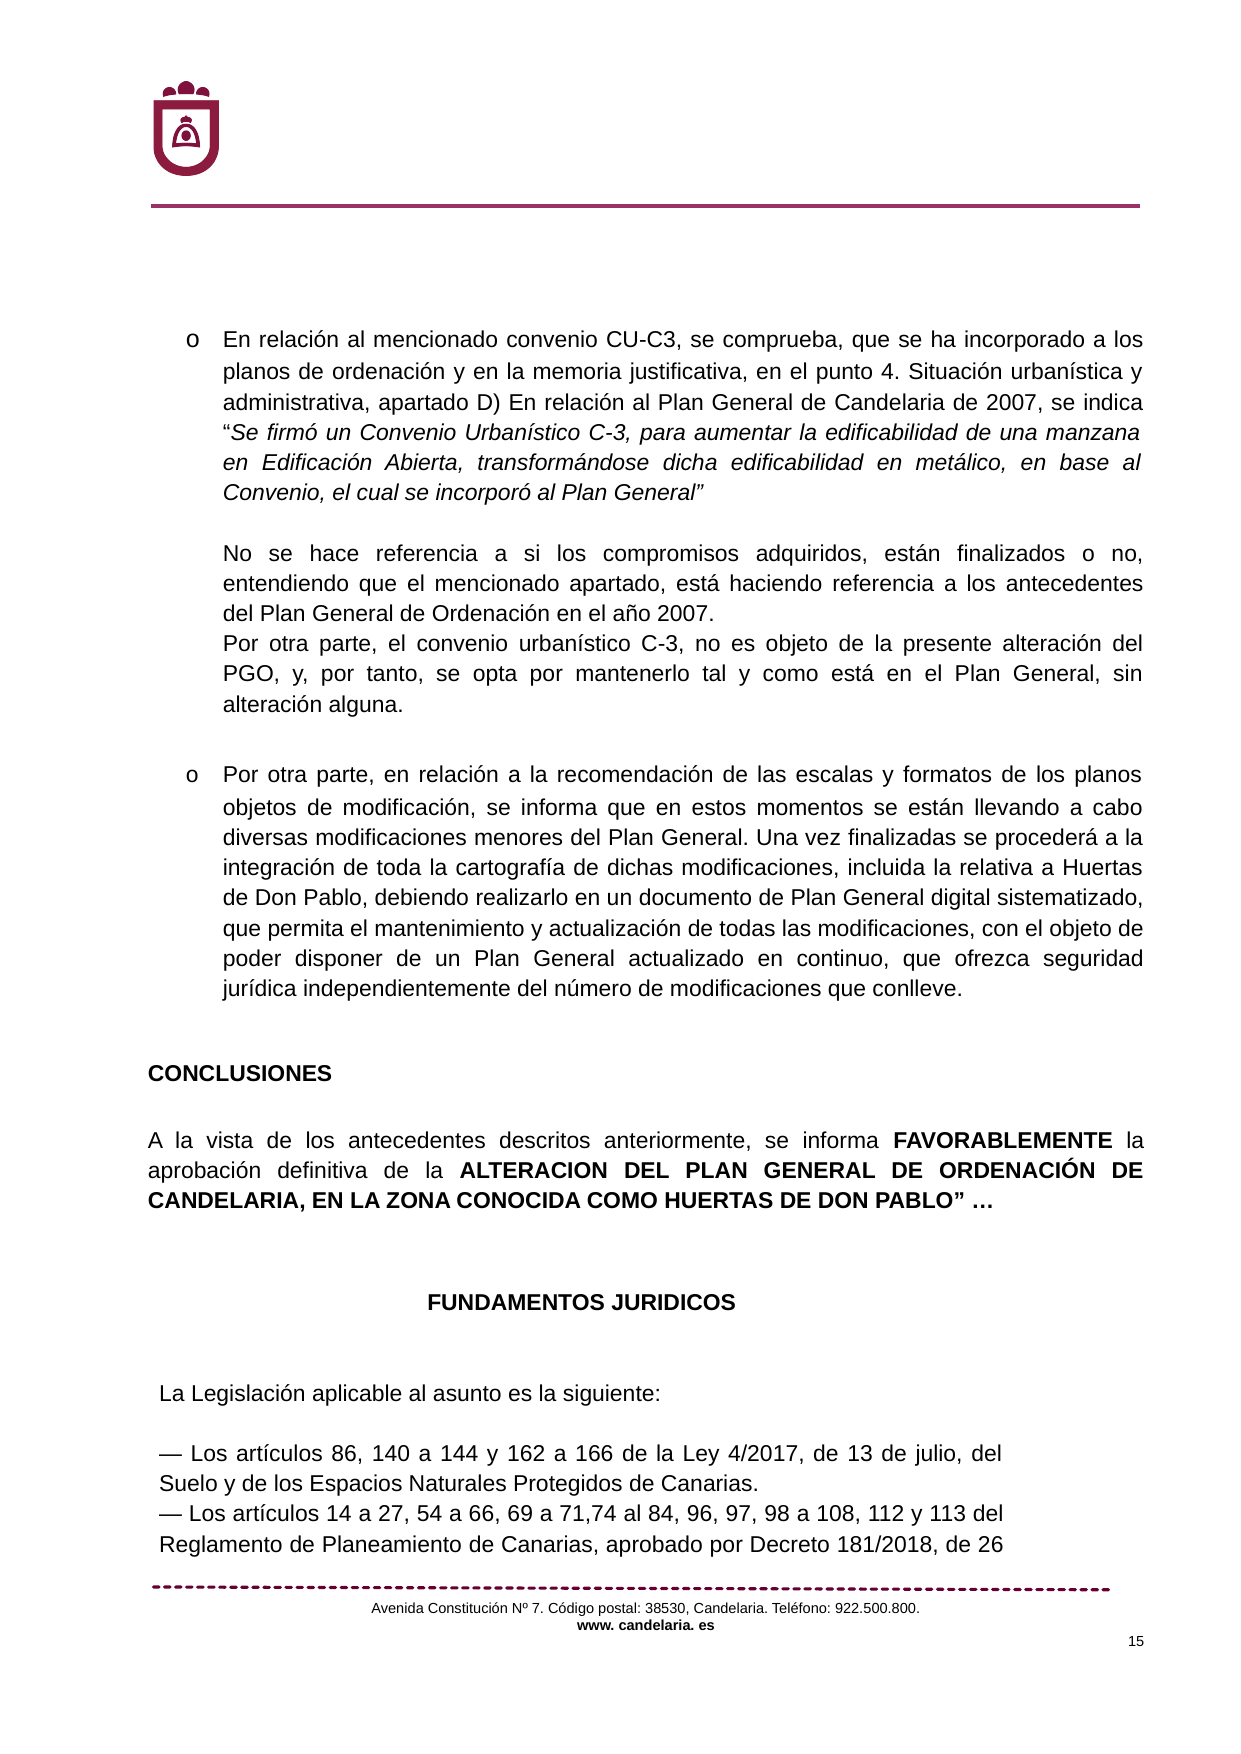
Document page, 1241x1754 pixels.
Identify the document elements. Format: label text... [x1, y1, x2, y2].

text Por otra parte, el convenio urbanístico C-3, no es objeto de la presente alteración del PGO, y, por tanto, se opta por mantenerlo tal y como está en el Plan General, sin alteración alguna. [223, 630, 1144, 717]
text CONCLUSIONES [148, 1046, 1144, 1086]
list Por otra parte, en relación a la recomendación de las escalas y formatos de los planos objetos de modificación, se informa que en estos momentos se están llevando a cabo diversas modificaciones menores del Plan General. Una vez finalizadas se procederá a la integración de toda la cartografía de dichas modificaciones, incluida la relativa a Huertas de Don Pablo, debiendo realizarlo en un documento de Plan General digital sistematizado, que permita el mantenimiento y actualización de todas las modificaciones, con el objeto de poder disponer de un Plan General actualizado en continuo, que ofrezca seguridad jurídica independientemente del número de modificaciones que conlleve. [185, 761, 1144, 1001]
text No se hace referencia a si los compromisos adquiridos, están finalizados o no, entendiendo que el mencionado apartado, está haciendo referencia a los antecedentes del Plan General de Ordenación en el año 2007. [223, 539, 1144, 626]
table_header FUNDAMENTOS JURIDICOS La Legislación aplicable al asunto es la siguiente: — Los artículos 86, 140 a 144 y 162 a 166 de la Ley 4/2017, de 13 de julio, del Suelo y de los Espacios Naturales Protegidos de Canarias. — Los artículos 14 a 27, 54 a 66, 69 a 71,74 al 84, 96, 97, 98 a 108, 112 y 113 del Reglamento de Planeamiento de Canarias, aprobado por Decreto 181/2018, de 26 [148, 1259, 1015, 1557]
text A la vista de los antecedentes descritos anteriormente, se informa FAVORABLEMENTE la aprobación definitiva de la ALTERACION DEL PLAN GENERAL DE ORDENACIÓN DE CANDELARIA, EN LA ZONA CONOCIDA COMO HUERTAS DE DON PABLO” … [148, 1127, 1144, 1214]
list En relación al mencionado convenio CU-C3, se comprueba, que se ha incorporado a los planos de ordenación y en la memoria justificativa, en el punto 4. Situación urbanística y administrativa, apartado D) En relación al Plan General de Candelaria de 2007, se indica “Se firmó un Convenio Urbanístico C-3, para aumentar la edificabilidad de una manzana en Edificación Abierta, transformándose dicha edificabilidad en metálico, en base al Convenio, el cual se incorporó al Plan General” [185, 326, 1144, 506]
